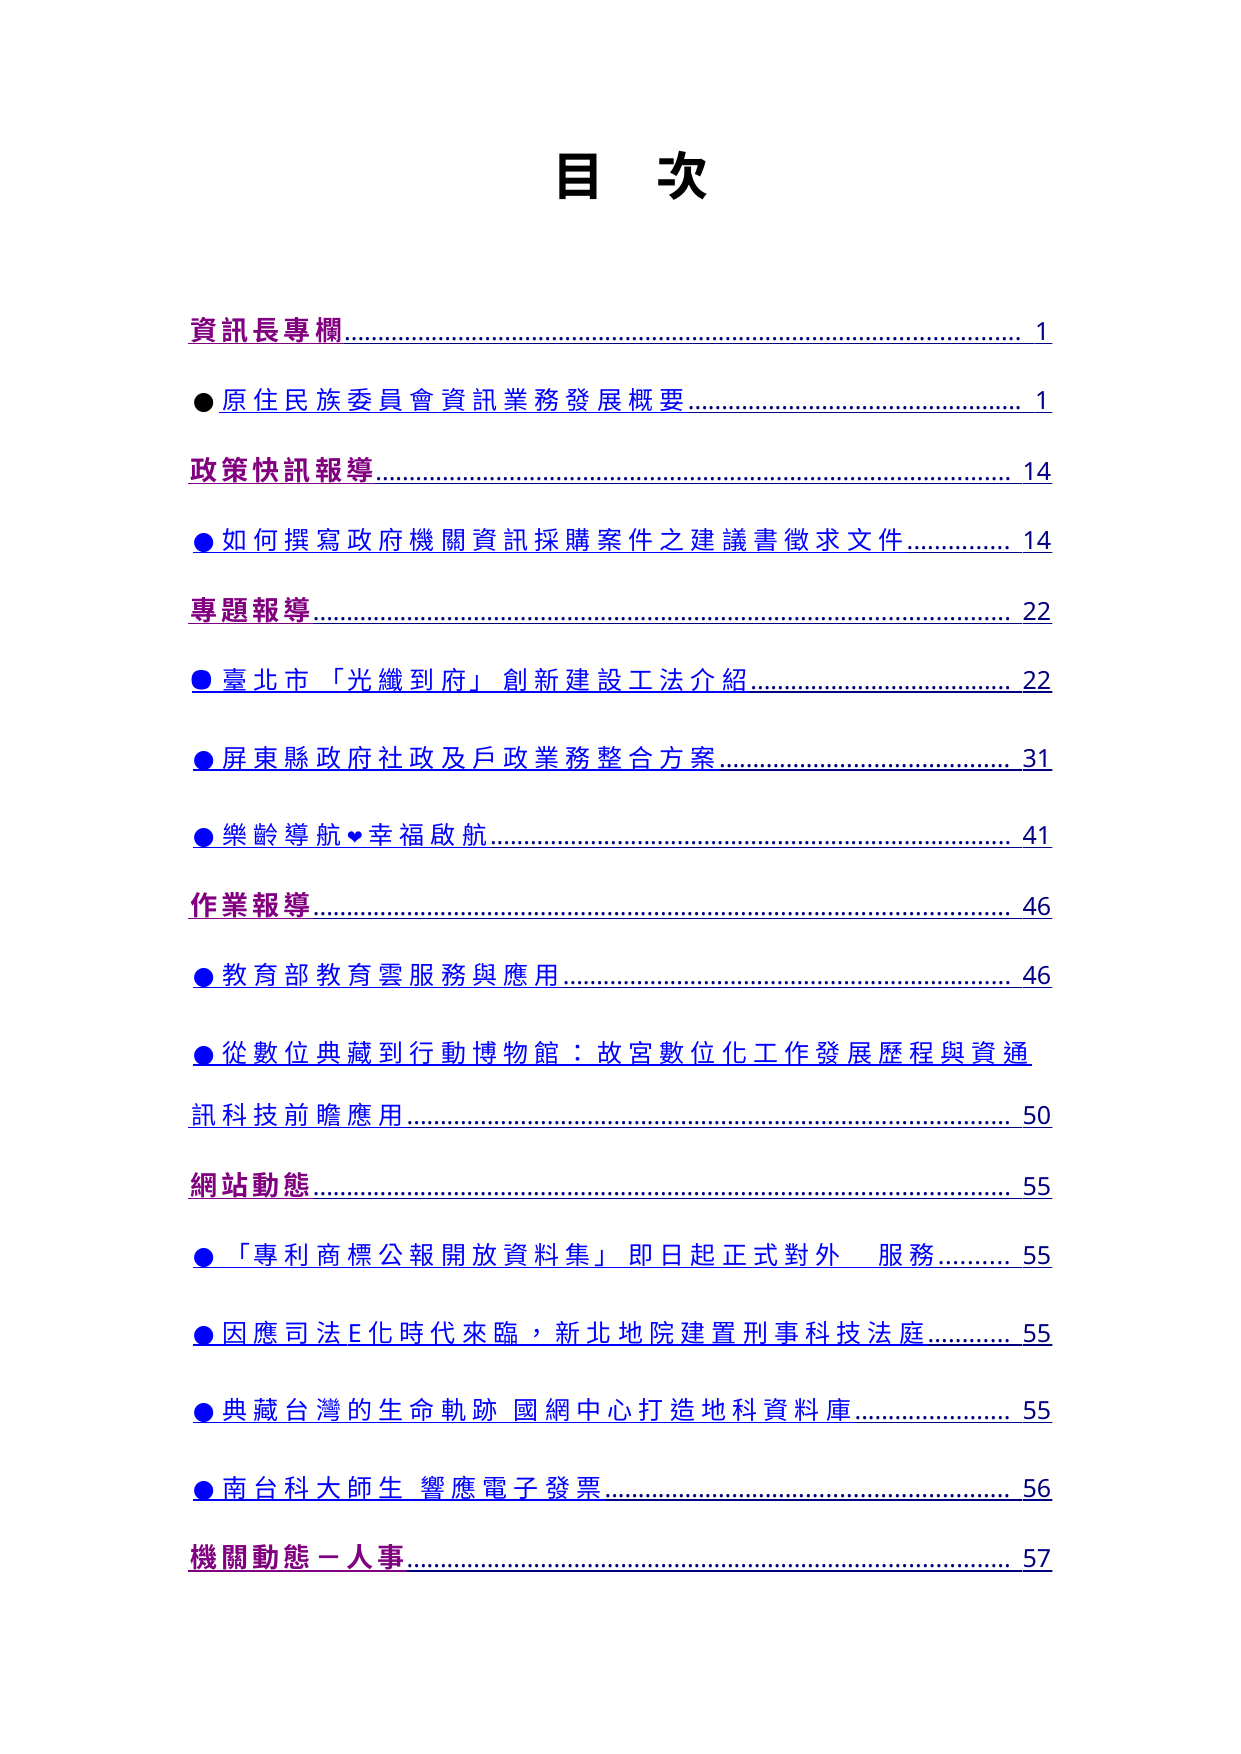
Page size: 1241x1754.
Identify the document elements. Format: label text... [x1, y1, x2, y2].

text 政策快訊報導 14 [188, 427, 1052, 483]
text 機關動態－人事 57 [188, 1514, 1052, 1570]
text 臺北市「光纖到府」創新建設工法介紹 22 [188, 637, 1052, 699]
text ●典藏台灣的生命軌跡 國網中心打造地科資料庫 55 [188, 1367, 1052, 1429]
text 目 次 [188, 99, 1073, 224]
text [188, 1572, 1052, 1577]
text [188, 624, 1052, 629]
text [188, 484, 1052, 489]
text ●樂齡導航❤幸福啟航 41 [188, 792, 1052, 854]
text 專題報導 22 [188, 567, 1052, 623]
text ●如何撰寫政府機關資訊採購案件之建議書徵求文件 14 [188, 497, 1052, 559]
text [188, 344, 1052, 349]
text [188, 919, 1052, 924]
text ●南台科大師生 響應電子發票 56 [188, 1444, 1052, 1507]
text 網站動態 55 [188, 1142, 1052, 1198]
text 作業報導 46 [188, 862, 1052, 918]
text ●「專利商標公報開放資料集」即日起正式對外 服務 55 [188, 1212, 1052, 1274]
text ●教育部教育雲服務與應用 46 [188, 932, 1052, 994]
text ●因應司法E化時代來臨，新北地院建置刑事科技法庭 55 [188, 1289, 1052, 1352]
text 資訊長專欄 1 [188, 287, 1052, 343]
text [188, 1199, 1052, 1204]
text ●屏東縣政府社政及戶政業務整合方案 31 [188, 714, 1052, 777]
text [188, 1128, 1052, 1134]
text ●從數位典藏到行動博物館：故宮數位化工作發展歷程與資通訊科技前瞻應用 50 [188, 1009, 1052, 1127]
text ●原住民族委員會資訊業務發展概要 1 [188, 357, 1052, 419]
